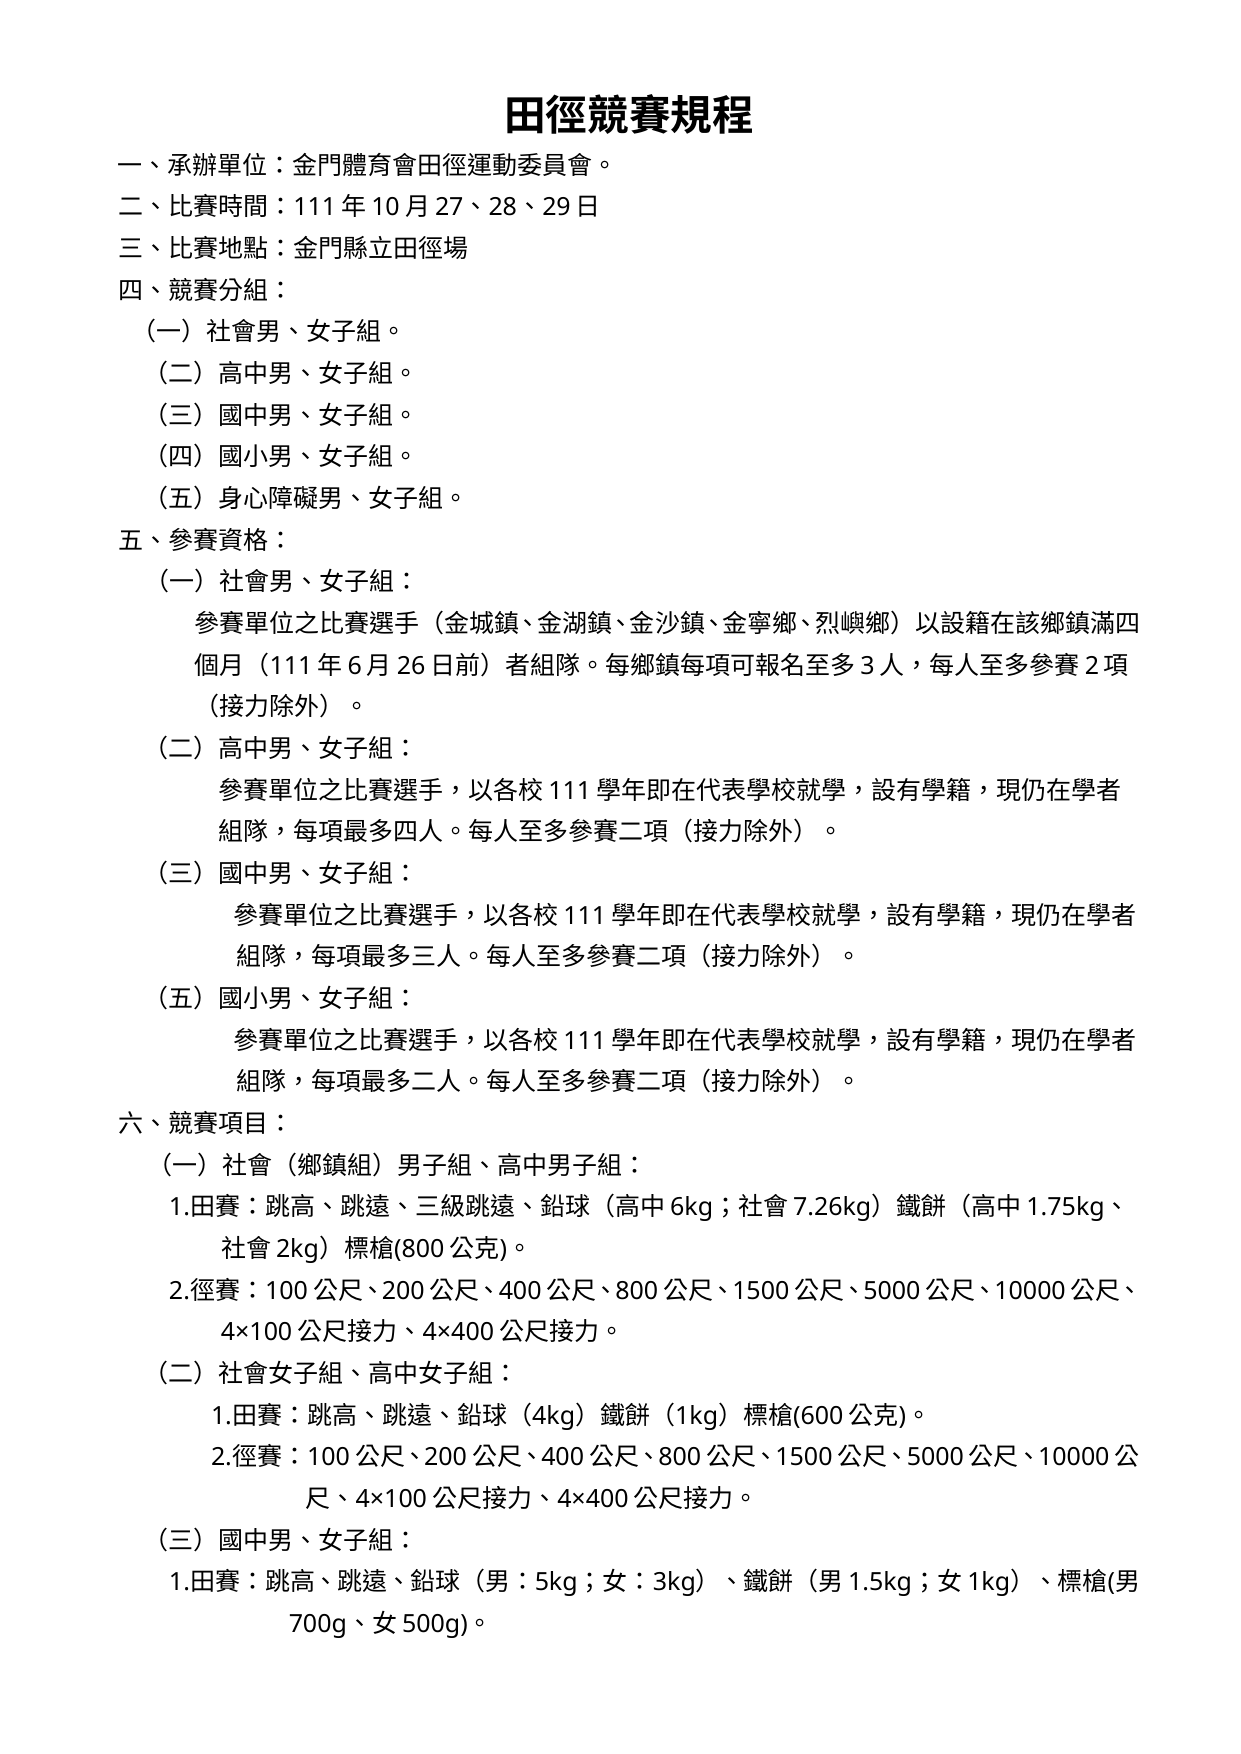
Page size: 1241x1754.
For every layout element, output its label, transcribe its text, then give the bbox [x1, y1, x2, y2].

text 2.徑賽：100公尺、200公尺、400公尺、800公尺、1500公尺、5000公尺、10000公尺、 [143, 1266, 1140, 1307]
text 1.田賽：跳高、跳遠、鉛球（男：5kg；女：3kg）、鐵餅（男1.5kg；女1kg）、標槍(男700g、女500g)。 [143, 1557, 1140, 1641]
text 參賽單位之比賽選手（金城鎮、金湖鎮、金沙鎮、金寧鄉、烈嶼鄉）以設籍在該鄉鎮滿四個月（111年6月26日前）者組隊。每鄉鎮每項可報名至多3人，每人至多參賽2項（接力除外）。 [194, 599, 1140, 724]
text （五）國小男、女子組： [118, 974, 1140, 1016]
text 參賽單位之比賽選手，以各校111學年即在代表學校就學，設有學籍，現仍在學者組隊，每項最多二人。每人至多參賽二項（接力除外）。 [233, 1016, 1140, 1099]
text （四）國小男、女子組。 [143, 432, 1140, 474]
text （三）國中男、女子組： [143, 1516, 1140, 1557]
text （二）高中男、女子組： [143, 724, 1140, 766]
text （二）社會女子組、高中女子組： [143, 1349, 1140, 1391]
text （一）社會男、女子組： [144, 557, 1140, 599]
text 1.田賽：跳高、跳遠、三級跳遠、鉛球（高中6kg；社會7.26kg）鐵餅（高中1.75kg、 [143, 1182, 1140, 1224]
text （三）國中男、女子組。 [143, 391, 1140, 432]
text （一）社會（鄉鎮組）男子組、高中男子組： [147, 1141, 1140, 1182]
text 田徑競賽規程 [118, 89, 1140, 141]
text 2.徑賽：100公尺、200公尺、400公尺、800公尺、1500公尺、5000公尺、10000公 [211, 1432, 1140, 1474]
text 五、參賽資格： [118, 516, 1140, 557]
text 參賽單位之比賽選手，以各校111學年即在代表學校就學，設有學籍，現仍在學者組隊，每項最多四人。每人至多參賽二項（接力除外）。 [218, 766, 1140, 849]
text 四、競賽分組： [118, 266, 1140, 307]
text 一、承辦單位：金門體育會田徑運動委員會。 [117, 141, 1140, 182]
text 1.田賽：跳高、跳遠、鉛球（4kg）鐵餅（1kg）標槍(600公克)。 [211, 1391, 1140, 1432]
text 參賽單位之比賽選手，以各校111學年即在代表學校就學，設有學籍，現仍在學者組隊，每項最多三人。每人至多參賽二項（接力除外）。 [233, 891, 1140, 974]
text （五）身心障礙男、女子組。 [143, 474, 1140, 516]
text 二、比賽時間：111年10月27、28、29日 [118, 182, 1140, 224]
text 社會2kg）標槍(800公克)。 [143, 1224, 1140, 1266]
text （二）高中男、女子組。 [143, 349, 1140, 391]
text 4×100公尺接力、4×400公尺接力。 [143, 1307, 1140, 1349]
text 六、競賽項目： [118, 1099, 1140, 1141]
text 尺、4×100公尺接力、4×400公尺接力。 [293, 1474, 1140, 1516]
text （三）國中男、女子組： [118, 849, 1140, 891]
text 三、比賽地點：金門縣立田徑場 [118, 224, 1140, 266]
text （一）社會男、女子組。 [118, 307, 1140, 349]
